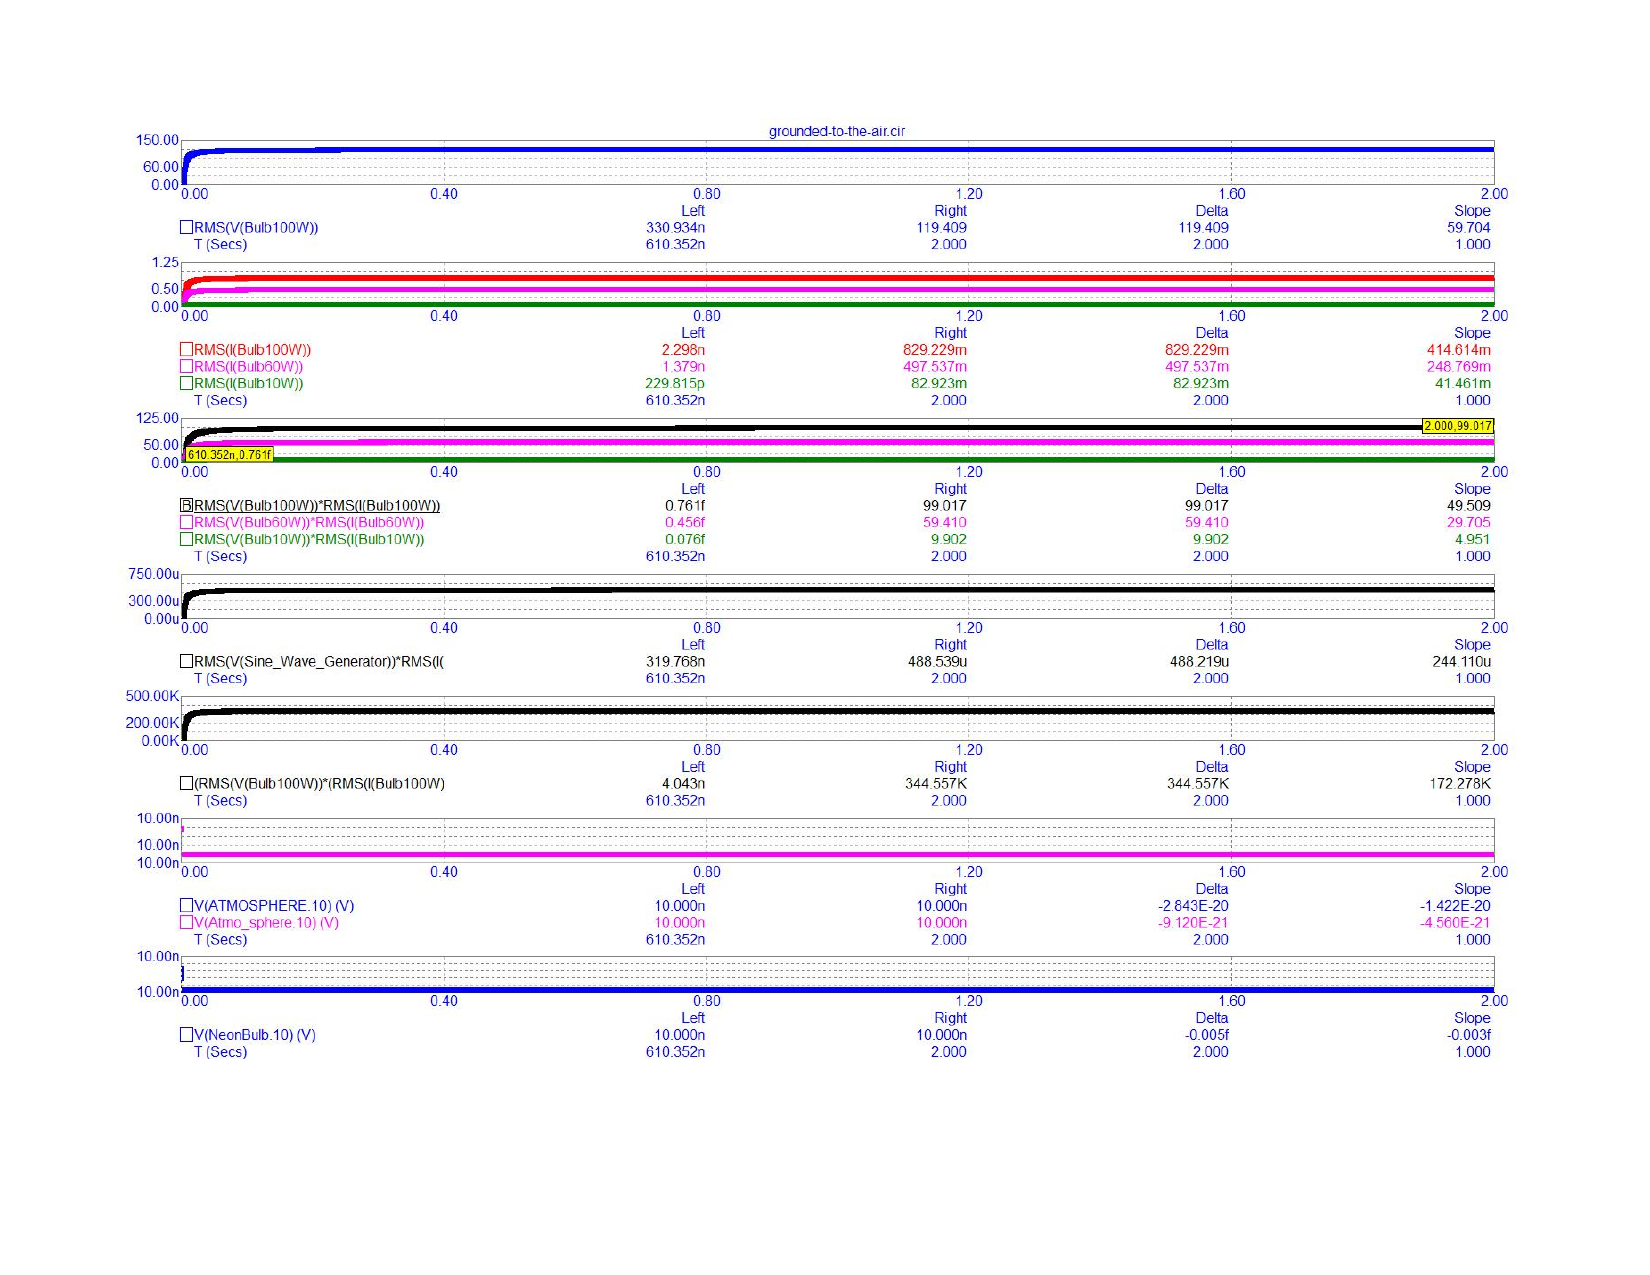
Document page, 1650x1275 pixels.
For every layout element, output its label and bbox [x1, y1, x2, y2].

picture [118, 118, 1532, 1075]
